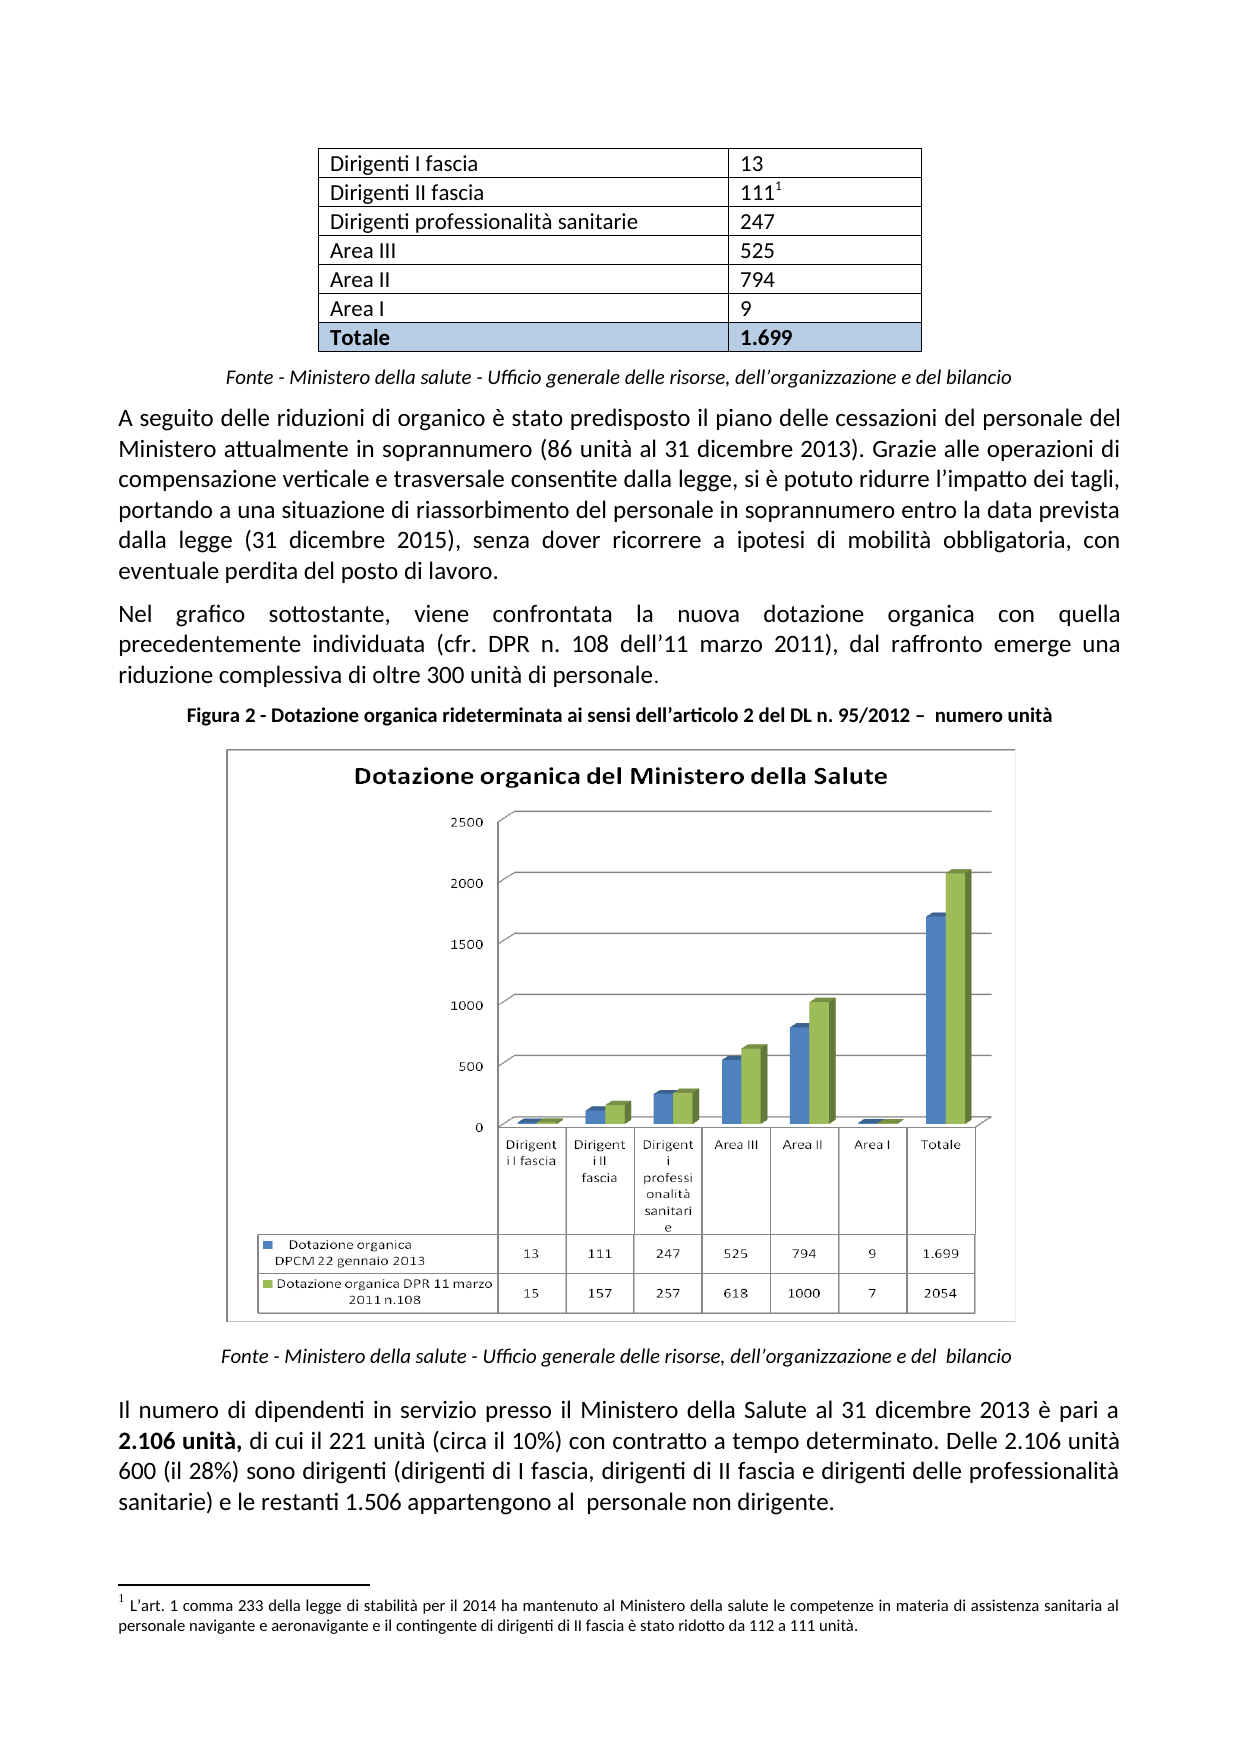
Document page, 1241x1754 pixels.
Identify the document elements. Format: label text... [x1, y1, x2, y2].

table_cell 794 [729, 265, 921, 293]
table_cell 9 [729, 294, 921, 322]
table_cell Totale [319, 323, 728, 351]
table_cell Dirigenti professionalità sanitarie [319, 207, 728, 235]
table_cell 247 [729, 207, 921, 235]
table_cell 525 [729, 236, 921, 264]
text Fonte - Ministero della salute - Ufficio generale delle risorse, dell’organizzazione e del bilancio [118, 364, 1122, 390]
table_cell Area II [319, 265, 728, 293]
table_cell 111 [729, 178, 921, 206]
table_cell Area I [319, 294, 728, 322]
text Figura 2 - Dotazione organica rideterminata ai sensi dell’articolo 2 del DL n. 95/2012 – numero unità [118, 702, 1122, 728]
table_cell 1.699 [729, 323, 921, 351]
table_cell Dirigenti II fascia [319, 178, 728, 206]
text Nel grafico sottostante, viene confrontata la nuova dotazione organica con quella precedentemente individuata (cfr. DPR n. 108 dell’11 marzo 2011), dal raffronto emerge una riduzione complessiva di oltre 300 unità di personale. [118, 598, 1122, 690]
table_cell Area III [319, 236, 728, 264]
picture [225, 749, 1016, 1322]
table_cell Dirigenti I fascia [319, 149, 728, 177]
text Il numero di dipendenti in servizio presso il Ministero della Salute al 31 dicembre 2013 è pari a 2.106 unità, di cui il 221 unità (circa il 10%) con contratto a tempo determinato. Delle 2.106 unità 600 (il 28%) sono dirigenti (dirigenti di I fascia, dirigenti di II fascia e dirigenti delle professionalità sanitarie) e le restanti 1.506 appartengono al personale non dirigente. [118, 1394, 1122, 1516]
table_cell 13 [729, 149, 921, 177]
text Fonte - Ministero della salute - Ufficio generale delle risorse, dell’organizzazione e del bilancio [118, 1344, 1122, 1369]
text A seguito delle riduzioni di organico è stato predisposto il piano delle cessazioni del personale del Ministero attualmente in soprannumero (86 unità al 31 dicembre 2013). Grazie alle operazioni di compensazione verticale e trasversale consentite dalla legge, si è potuto ridurre l’impatto dei tagli, portando a una situazione di riassorbimento del personale in soprannumero entro la data prevista dalla legge (31 dicembre 2015), senza dover ricorrere a ipotesi di mobilità obbligatoria, con eventuale perdita del posto di lavoro. [118, 402, 1122, 586]
